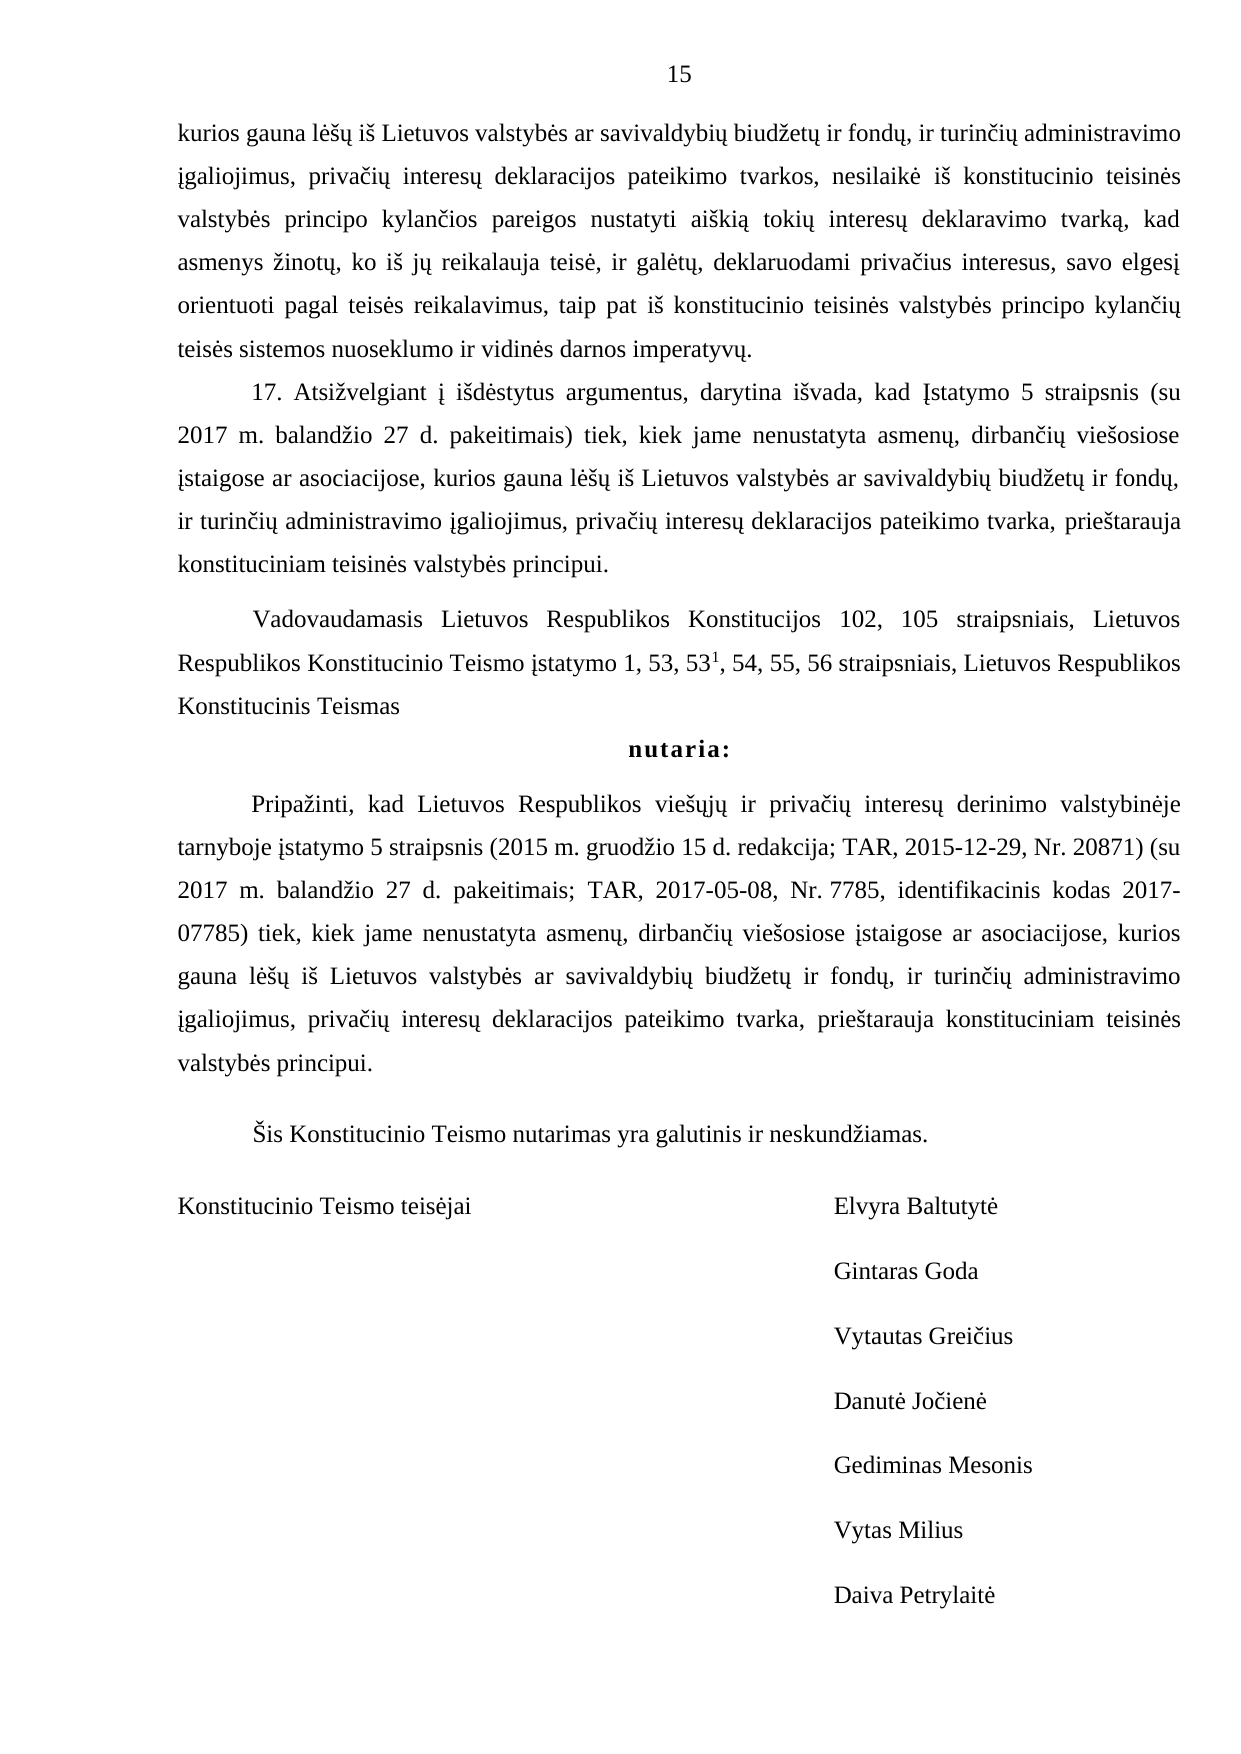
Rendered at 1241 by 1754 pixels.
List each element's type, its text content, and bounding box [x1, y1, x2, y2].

text Gintaras Goda [177, 1256, 1181, 1285]
text Vytas Milius [177, 1515, 1181, 1544]
text Konstitucinio Teismo teisėjai Elvyra Baltutytė [177, 1191, 1181, 1220]
text Danutė Jočienė [177, 1386, 1181, 1414]
text Šis Konstitucinio Teismo nutarimas yra galutinis ir neskundžiamas. [177, 1119, 1181, 1148]
text Vadovaudamasis Lietuvos Respublikos Konstitucijos 102, 105 straipsniais, Lietuvos Respublikos Konstitucinio Teismo įstatymo 1, 53, 531, 54, 55, 56 straipsniais, Lietuvos Respublikos Konstitucinis Teismas [177, 604, 1181, 719]
text Pripažinti, kad Lietuvos Respublikos viešųjų ir privačių interesų derinimo valstybinėje tarnyboje įstatymo 5 straipsnis (2015 m. gruodžio 15 d. redakcija; TAR, 2015-12-29, Nr. 20871) (su 2017 m. balandžio 27 d. pakeitimais; TAR, 2017-05-08, Nr. 7785, identifikacinis kodas 2017-07785) tiek, kiek jame nenustatyta asmenų, dirbančių viešosiose įstaigose ar asociacijose, kurios gauna lėšų iš Lietuvos valstybės ar savivaldybių biudžetų ir fondų, ir turinčių administravimo įgaliojimus, privačių interesų deklaracijos pateikimo tvarka, prieštarauja konstituciniam teisinės valstybės principui. [177, 789, 1181, 1076]
text Vytautas Greičius [177, 1321, 1181, 1350]
text 17. Atsižvelgiant į išdėstytus argumentus, darytina išvada, kad Įstatymo 5 straipsnis (su 2017 m. balandžio 27 d. pakeitimais) tiek, kiek jame nenustatyta asmenų, dirbančių viešosiose įstaigose ar asociacijose, kurios gauna lėšų iš Lietuvos valstybės ar savivaldybių biudžetų ir fondų, ir turinčių administravimo įgaliojimus, privačių interesų deklaracijos pateikimo tvarka, prieštarauja konstituciniam teisinės valstybės principui. [177, 377, 1181, 578]
text Daiva Petrylaitė [177, 1580, 1181, 1609]
text kurios gauna lėšų iš Lietuvos valstybės ar savivaldybių biudžetų ir fondų, ir turinčių administravimo įgaliojimus, privačių interesų deklaracijos pateikimo tvarkos, nesilaikė iš konstitucinio teisinės valstybės principo kylančios pareigos nustatyti aiškią tokių interesų deklaravimo tvarką, kad asmenys žinotų, ko iš jų reikalauja teisė, ir galėtų, deklaruodami privačius interesus, savo elgesį orientuoti pagal teisės reikalavimus, taip pat iš konstitucinio teisinės valstybės principo kylančių teisės sistemos nuoseklumo ir vidinės darnos imperatyvų. [177, 118, 1181, 362]
text nutaria: [177, 734, 1181, 763]
text Gediminas Mesonis [177, 1451, 1181, 1479]
